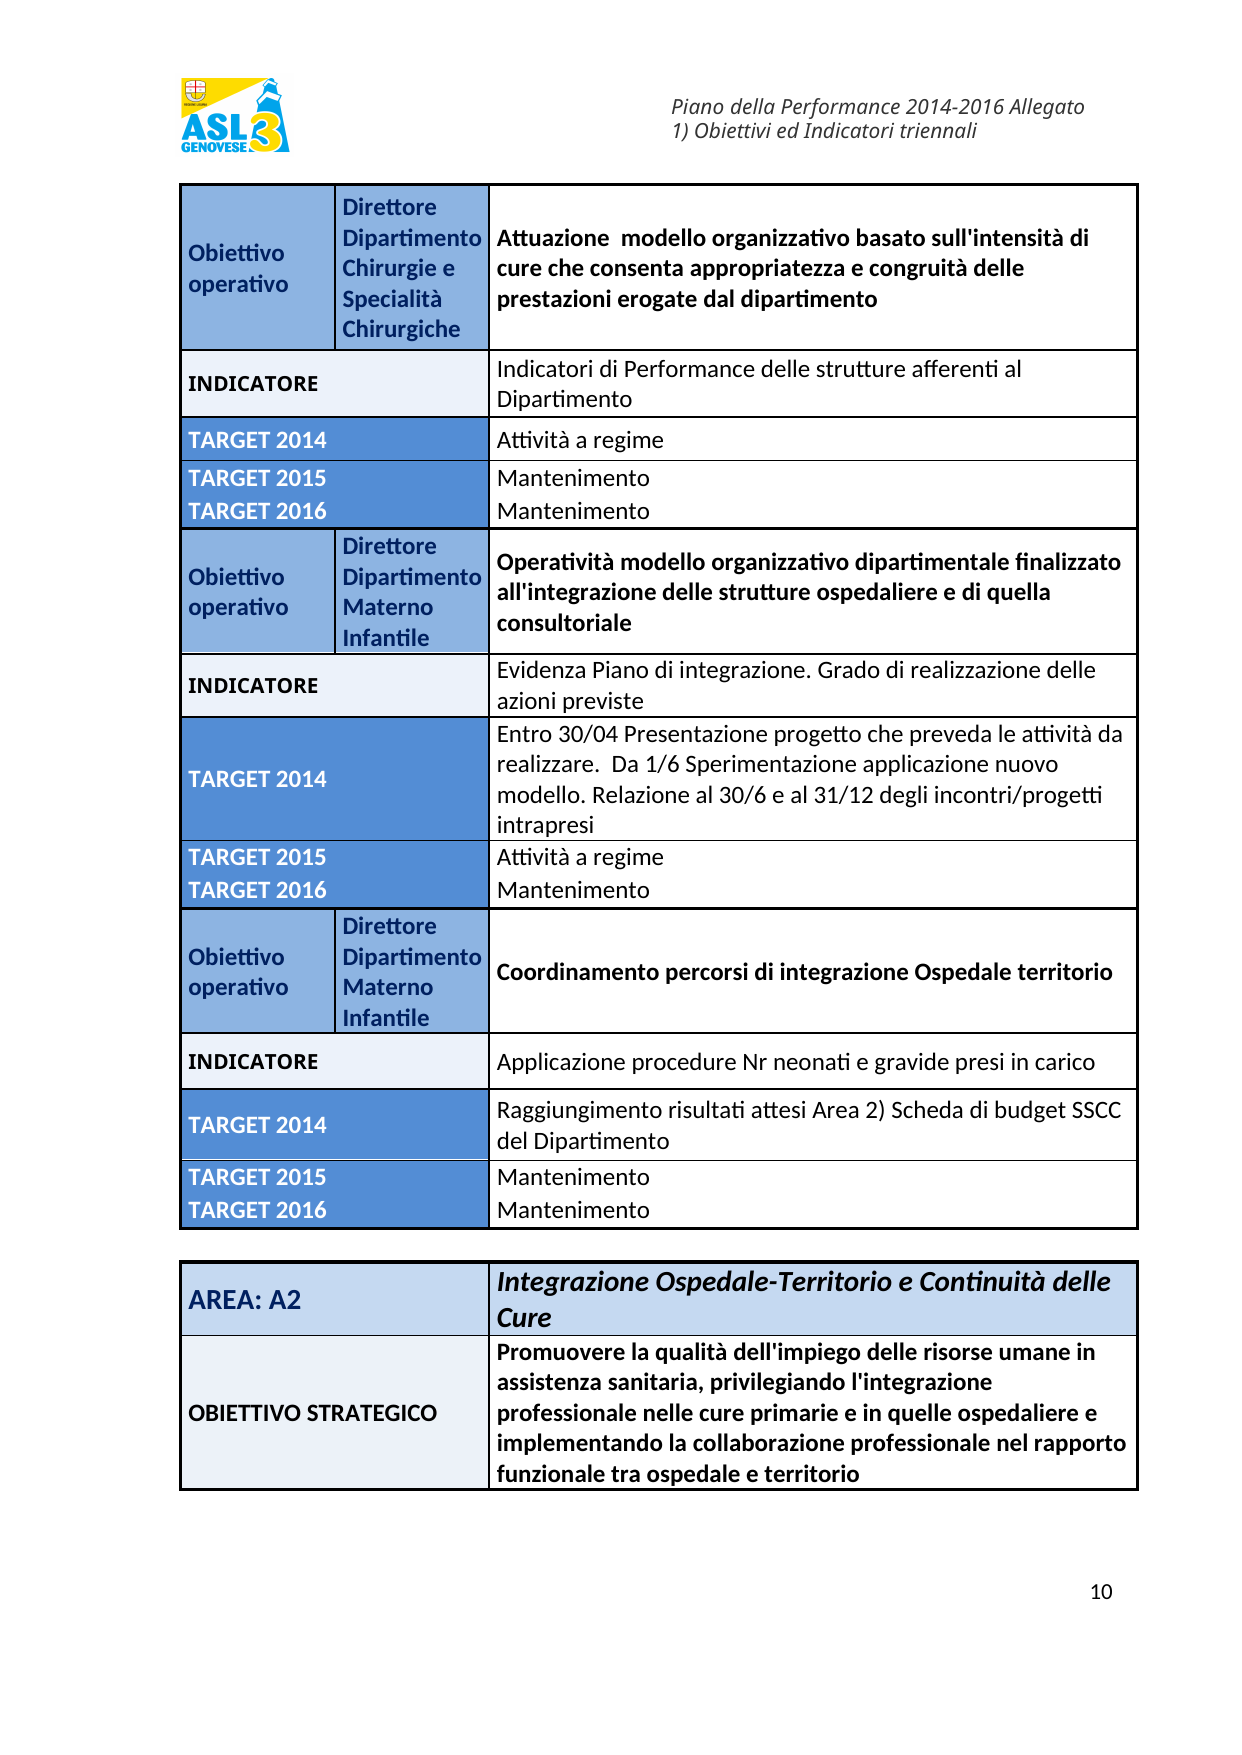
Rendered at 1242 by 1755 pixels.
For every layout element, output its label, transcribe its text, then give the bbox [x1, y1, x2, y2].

table_cell [335, 718, 488, 840]
table_cell INDICATORE [182, 351, 488, 416]
table_cell Obiettivo operativo [182, 530, 334, 652]
table_cell Direttore Dipartimento Chirurgie e Specialità Chirurgiche [336, 186, 488, 349]
table_cell INDICATORE [182, 1034, 488, 1088]
table_cell Operatività modello organizzativo dipartimentale finalizzato all'integrazione delle strutture ospedaliere e di quella consultoriale [490, 530, 1136, 652]
table_cell Attività a regime [490, 841, 1136, 873]
table_header Integrazione Ospedale-Territorio e Continuità delle Cure [490, 1264, 1136, 1335]
table_cell [335, 1192, 488, 1227]
table_cell INDICATORE [182, 655, 488, 716]
table_cell Mantenimento [490, 1161, 1136, 1192]
table_cell TARGET 2015 [182, 841, 335, 873]
table_cell [335, 418, 488, 460]
table_cell [335, 461, 488, 493]
table_cell [335, 493, 488, 527]
table_cell Obiettivo operativo [182, 186, 334, 349]
table_cell Direttore Dipartimento Materno Infantile [336, 910, 488, 1032]
table_cell [335, 1161, 488, 1192]
table_header AREA: A2 [182, 1264, 488, 1335]
table_cell TARGET 2014 [182, 418, 335, 460]
table_cell TARGET 2015 [182, 461, 335, 493]
table_cell Attività a regime [490, 418, 1136, 460]
table_cell Entro 30/04 Presentazione progetto che preveda le attività da realizzare. Da 1/6 Sperimentazione applicazione nuovo modello. Relazione al 30/6 e al 31/12 degli incontri/progetti intrapresi [490, 718, 1136, 840]
table_cell OBIETTIVO STRATEGICO [182, 1336, 488, 1488]
table_cell Evidenza Piano di integrazione. Grado di realizzazione delle azioni previste [490, 655, 1136, 716]
table_cell Attuazione modello organizzativo basato sull'intensità di cure che consenta appropriatezza e congruità delle prestazioni erogate dal dipartimento [490, 186, 1136, 349]
table_cell Direttore Dipartimento Materno Infantile [336, 530, 488, 652]
table_cell TARGET 2016 [182, 493, 335, 527]
table_cell Mantenimento [490, 461, 1136, 493]
table_cell TARGET 2014 [182, 1090, 335, 1159]
table_cell Raggiungimento risultati attesi Area 2) Scheda di budget SSCC del Dipartimento [490, 1090, 1136, 1159]
table_cell Mantenimento [490, 1192, 1136, 1227]
table_cell [335, 873, 488, 907]
table_cell [335, 841, 488, 873]
table_cell Mantenimento [490, 873, 1136, 907]
table_cell TARGET 2015 [182, 1161, 335, 1192]
table_cell TARGET 2014 [182, 718, 335, 840]
table_cell Indicatori di Performance delle strutture afferenti al Dipartimento [490, 351, 1136, 416]
table_cell TARGET 2016 [182, 873, 335, 907]
table_cell Promuovere la qualità dell'impiego delle risorse umane in assistenza sanitaria, privilegiando l'integrazione professionale nelle cure primarie e in quelle ospedaliere e implementando la collaborazione professionale nel rapporto funzionale tra ospedale e territorio [490, 1336, 1136, 1488]
table_cell TARGET 2016 [182, 1192, 335, 1227]
table_cell Mantenimento [490, 493, 1136, 527]
table_cell [335, 1090, 488, 1159]
table_cell Coordinamento percorsi di integrazione Ospedale territorio [490, 910, 1136, 1032]
table_cell Applicazione procedure Nr neonati e gravide presi in carico [490, 1034, 1136, 1088]
table_cell Obiettivo operativo [182, 910, 334, 1032]
